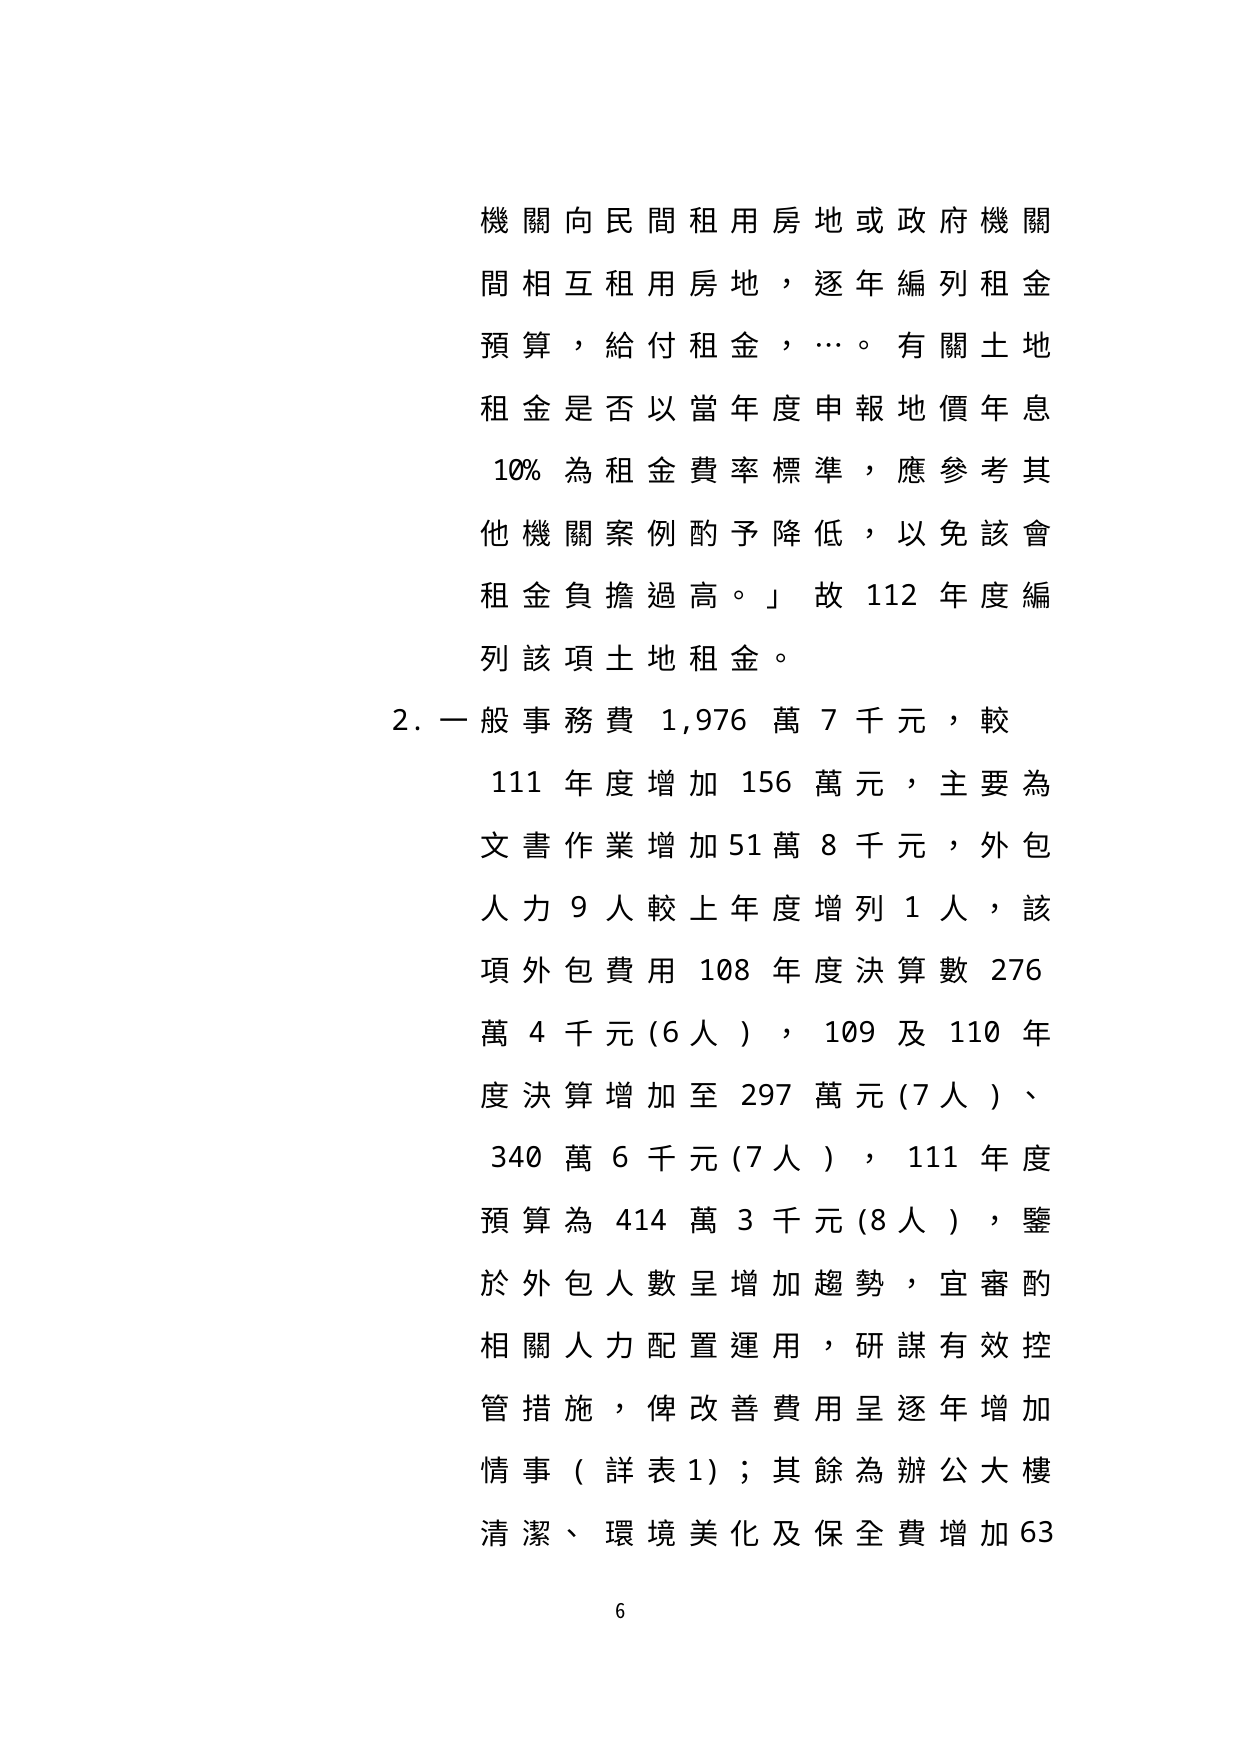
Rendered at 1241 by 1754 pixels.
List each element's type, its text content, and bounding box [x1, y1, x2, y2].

list 一般事務費1,976萬7千元，較111年度增加156萬元，主要為文書作業增加51萬8千元，外包人力9人較上年度增列1人，該項外包費用108年度決算數276萬4千元(6人)，109及110年度決算增加至297萬元(7人)、340萬6千元(7人)，111年度預算為414萬3千元(8人)，鑒於外包人數呈增加趨勢，宜審酌相關人力配置運用，研謀有效控管措施，俾改善費用呈逐年增加情事(詳表1)；其餘為辦公大樓清潔、環境美化及保全費增加63萬4千元、公關新聞剪報、記者會無障礙手語、有線電視頻道服務費等增加27萬6千元及其他消耗性支出增減淨增加13萬2千元。 [360, 677, 1058, 1552]
list 機關向民間租用房地或政府機關間相互租用房地，逐年編列租金預算，給付租金，…。有關土地租金是否以當年度申報地價年息10%為租金費率標準，應參考其他機關案例酌予降低，以免該會租金負擔過高。」故112年度編列該項土地租金。 [360, 177, 1058, 677]
